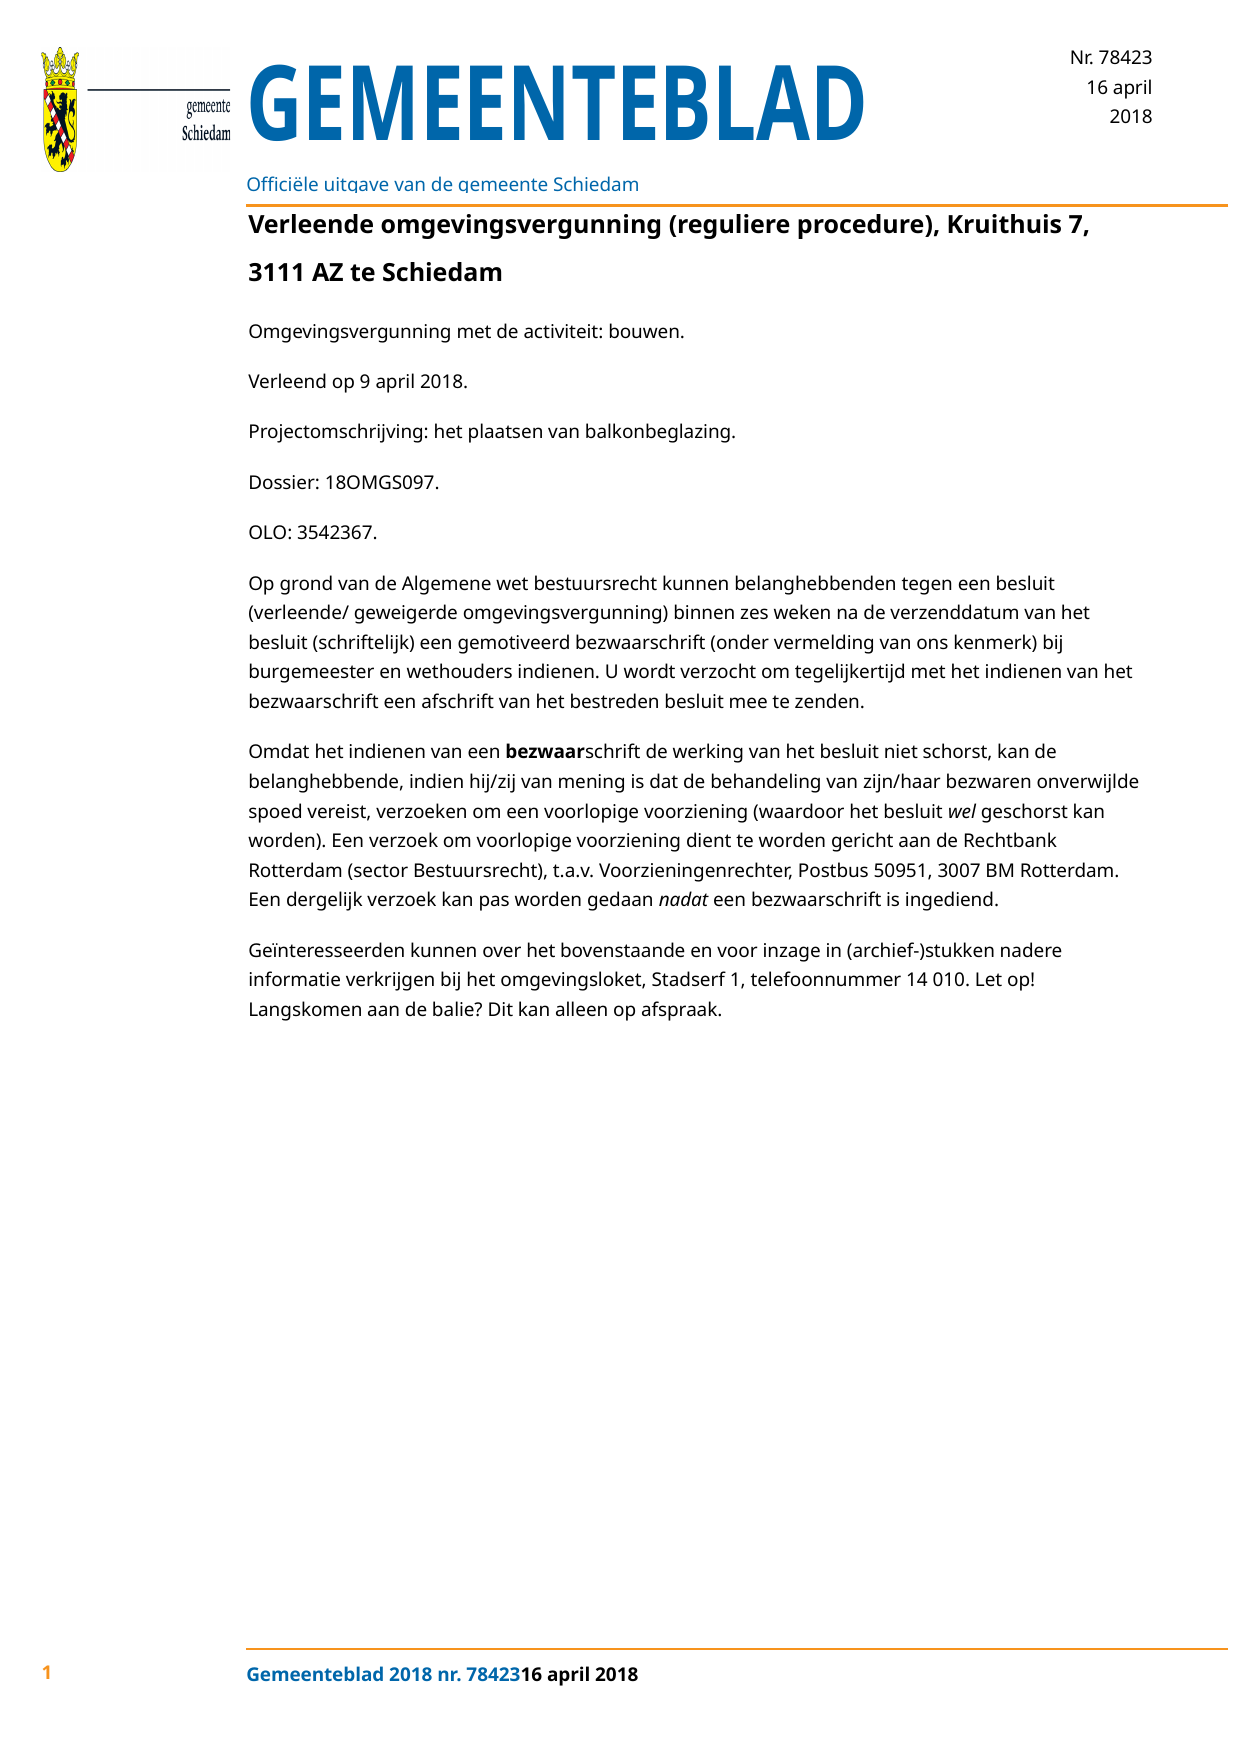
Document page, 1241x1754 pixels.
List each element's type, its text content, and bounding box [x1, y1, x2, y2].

text Projectomschrijving: het plaatsen van balkonbeglazing. [248, 419, 1152, 444]
text Verleende omgevingsvergunning (reguliere procedure), Kruithuis 7, 3111 AZ te Schiedam [248, 207, 1152, 288]
text OLO: 3542367. [248, 519, 1152, 545]
text Verleend op 9 april 2018. [248, 368, 1152, 394]
text Dossier: 18OMGS097. [248, 469, 1152, 495]
text Op grond van de Algemene wet bestuursrecht kunnen belanghebbenden tegen een besluit (verleende/ geweigerde omgevingsvergunning) binnen zes weken na de verzenddatum van het besluit (schriftelijk) een gemotiveerd bezwaarschrift (onder vermelding van ons kenmerk) bij burgemeester en wethouders indienen. U wordt verzocht om tegelijkertijd met het indienen van het bezwaarschrift een afschrift van het bestreden besluit mee te zenden. [248, 570, 1152, 714]
text Geïnteresseerden kunnen over het bovenstaande en voor inzage in (archief-)stukken nadere informatie verkrijgen bij het omgevingsloket, Stadserf 1, telefoonnummer 14 010. Let op! Langskomen aan de balie? Dit kan alleen op afspraak. [248, 937, 1152, 1022]
text Omgevingsvergunning met de activiteit: bouwen. [248, 318, 1152, 344]
picture [41, 47, 231, 172]
text Omdat het indienen van een bezwaarschrift de werking van het besluit niet schorst, kan de belanghebbende, indien hij/zij van mening is dat de behandeling van zijn/haar bezwaren onverwijlde spoed vereist, verzoeken om een voorlopige voorziening (waardoor het besluit wel geschorst kan worden). Een verzoek om voorlopige voorziening dient te worden gericht aan de Rechtbank Rotterdam (sector Bestuursrecht), t.a.v. Voorzieningenrechter, Postbus 50951, 3007 BM Rotterdam. Een dergelijk verzoek kan pas worden gedaan nadat een bezwaarschrift is ingediend. [248, 739, 1152, 912]
